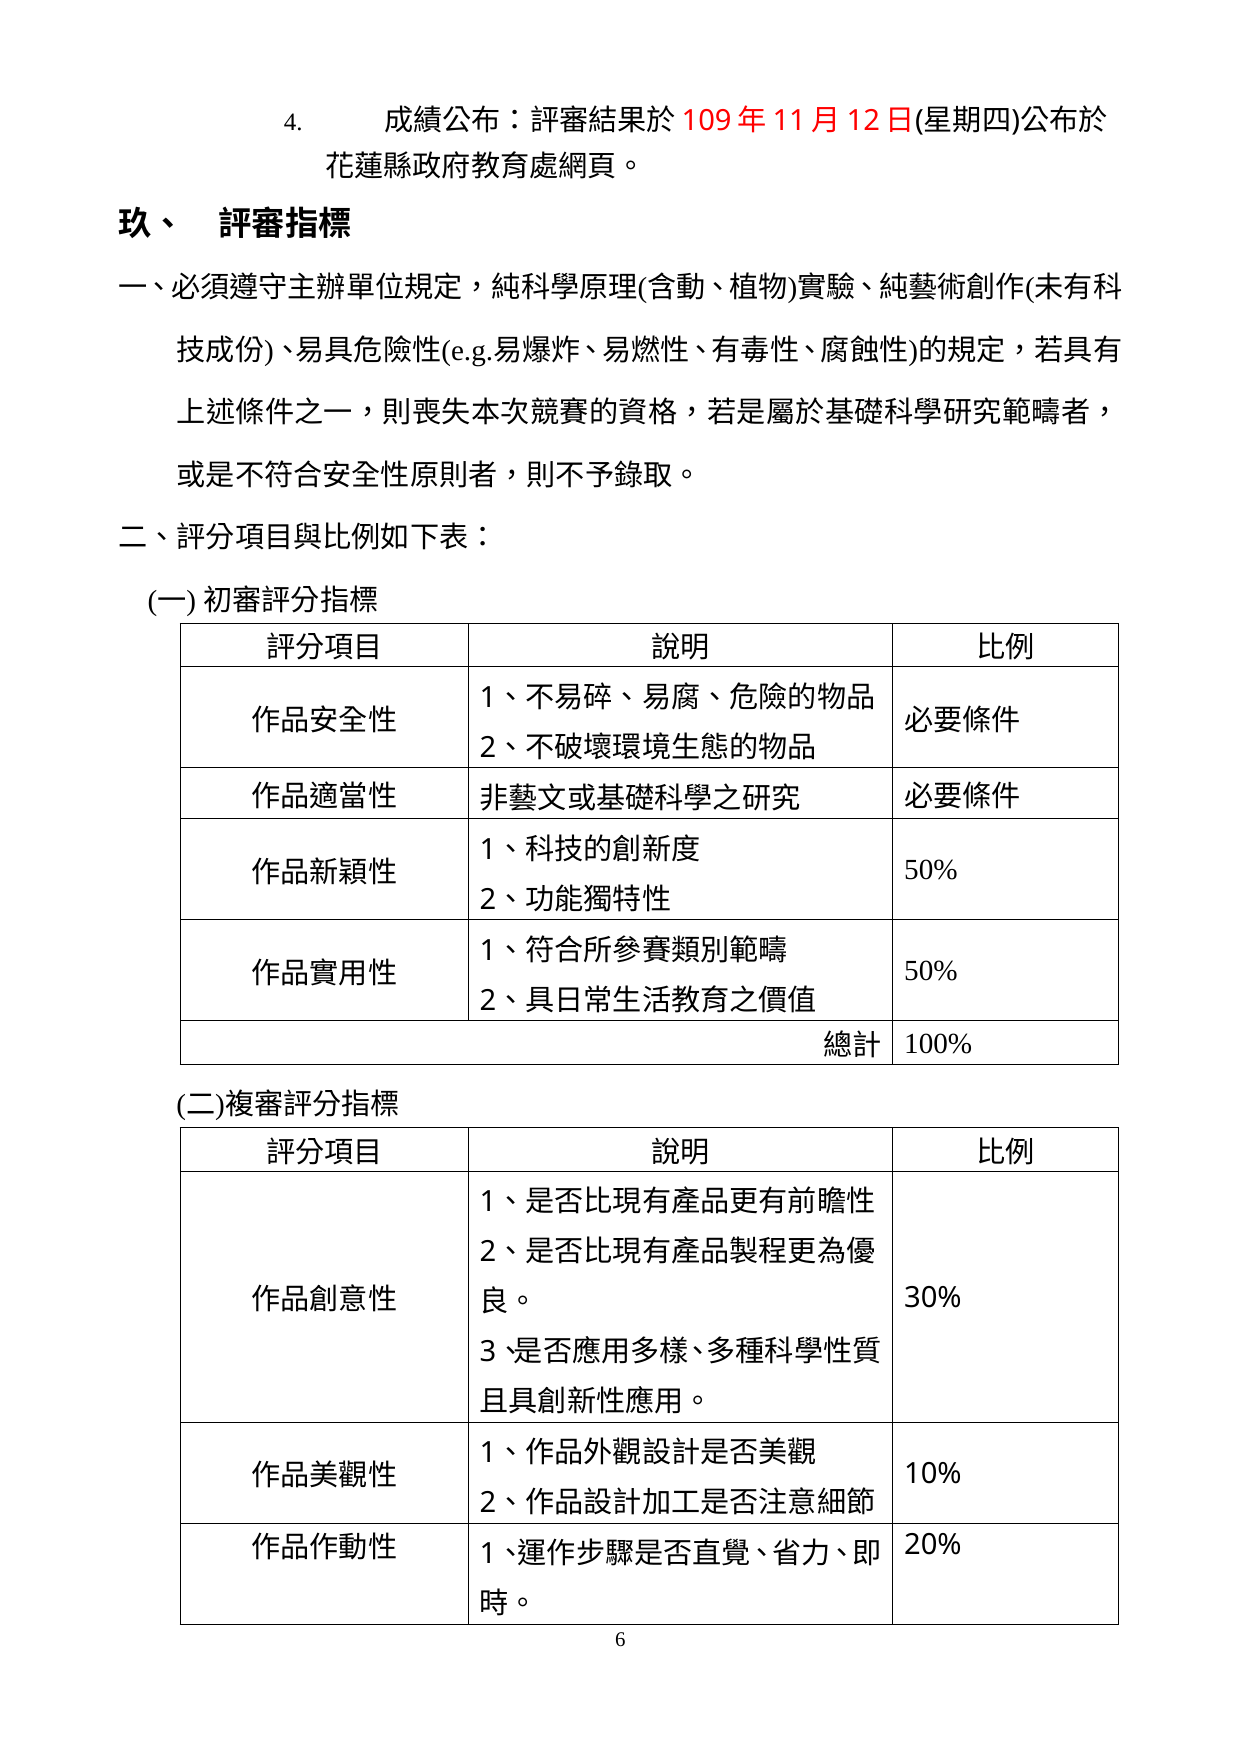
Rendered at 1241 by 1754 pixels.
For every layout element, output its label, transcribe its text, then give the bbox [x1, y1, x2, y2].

table_cell 必要條件 [893, 768, 1118, 818]
table_cell 10% [893, 1423, 1118, 1523]
table_cell 作品創意性 [181, 1172, 468, 1422]
list 成績公布：評審結果於109年11月12日(星期四)公布於花蓮縣政府教育處網頁。 [284, 94, 1122, 185]
table_cell 必要條件 [893, 667, 1118, 767]
subtitle 評審指標 [118, 185, 1122, 248]
table_cell 1、運作步驟是否直覺、省力、即時。 [469, 1524, 892, 1624]
table_cell 作品新穎性 [181, 819, 468, 919]
text 一、必須遵守主辦單位規定，純科學原理(含動、植物)實驗、純藝術創作(未有科技成份)、易具危險性(e.g.易爆炸、易燃性、有毒性、腐蝕性)的規定，若具有上述條件之一，則喪失本次競賽的資格，若是屬於基礎科學研究範疇者，或是不符合安全性原則者，則不予錄取。 [118, 248, 1122, 498]
table_cell 1、符合所參賽類別範疇 2、具日常生活教育之價值 [469, 920, 892, 1020]
text (一) 初審評分指標 [118, 560, 1122, 623]
table_cell 總計 [181, 1021, 892, 1064]
table_cell 1、科技的創新度 2、功能獨特性 [469, 819, 892, 919]
table_cell 100% [893, 1021, 1118, 1064]
table_cell 作品適當性 [181, 768, 468, 818]
table_cell 非藝文或基礎科學之研究 [469, 768, 892, 818]
table_header 比例 [893, 1128, 1118, 1171]
table_header 說明 [469, 1128, 892, 1171]
table_header 評分項目 [181, 1128, 468, 1171]
table_header 說明 [469, 624, 892, 666]
table_header 評分項目 [181, 624, 468, 666]
table_cell 30% [893, 1172, 1118, 1422]
table_cell 50% [893, 819, 1118, 919]
table_cell 作品作動性 [181, 1524, 468, 1624]
table_cell 作品安全性 [181, 667, 468, 767]
table_cell 1、是否比現有產品更有前瞻性 2、是否比現有產品製程更為優良。 3、是否應用多樣、多種科學性質且具創新性應用。 [469, 1172, 892, 1422]
table_header 比例 [893, 624, 1118, 666]
table_cell 作品美觀性 [181, 1423, 468, 1523]
table_cell 50% [893, 920, 1118, 1020]
table_cell 作品實用性 [181, 920, 468, 1020]
table_cell 1、作品外觀設計是否美觀 2、作品設計加工是否注意細節 [469, 1423, 892, 1523]
table_cell 20% [893, 1524, 1118, 1624]
subtitle (二)複審評分指標 [176, 1065, 1122, 1127]
text 二、評分項目與比例如下表： [118, 498, 1122, 560]
table_cell 1、不易碎、易腐、危險的物品 2、不破壞環境生態的物品 [469, 667, 892, 767]
